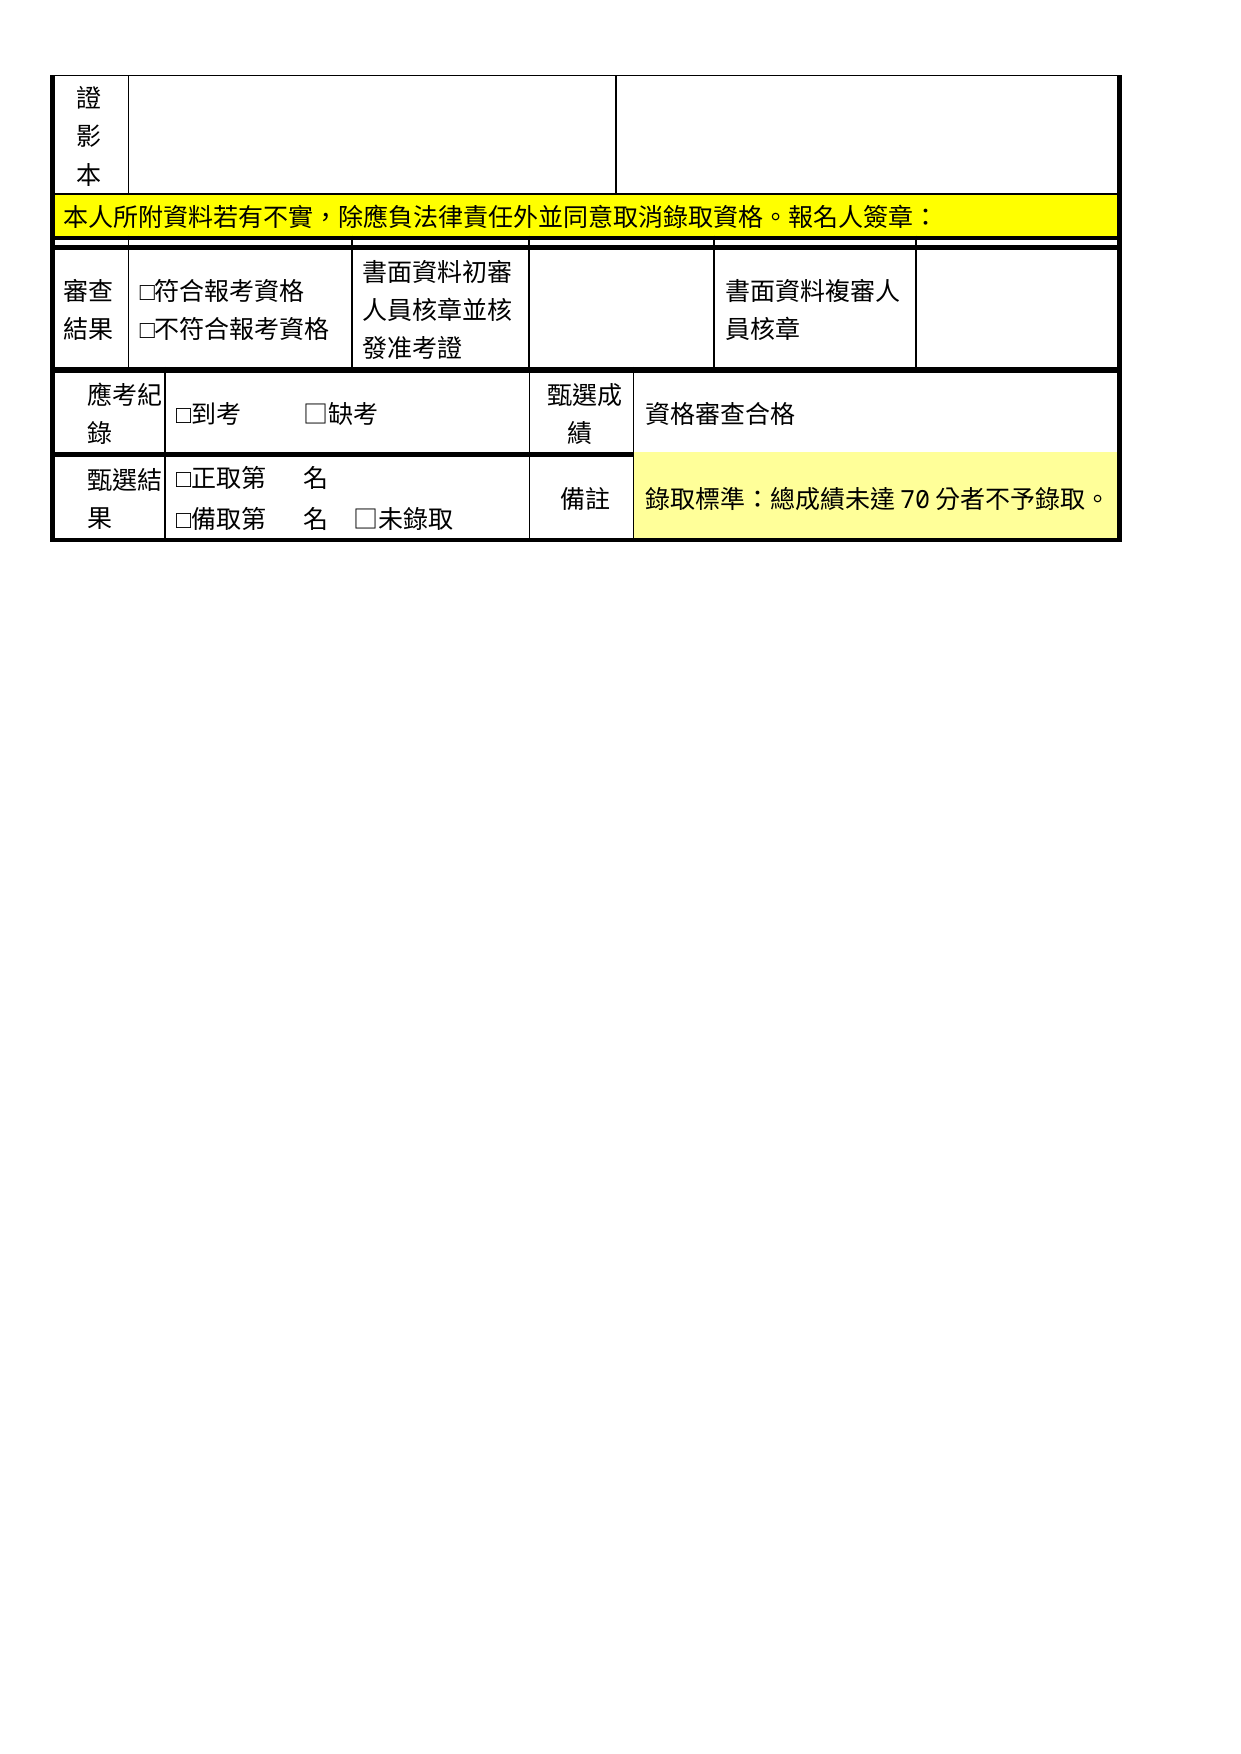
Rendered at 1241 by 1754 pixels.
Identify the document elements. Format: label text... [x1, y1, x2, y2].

table_cell 備註 [530, 457, 633, 538]
table_cell □符合報考資格 □不符合報考資格 [129, 250, 351, 367]
table_cell [917, 240, 1117, 245]
table_cell [530, 240, 713, 245]
table_cell 資格審查合格 [634, 373, 1117, 452]
table_cell [129, 240, 351, 245]
table_cell [715, 240, 915, 245]
table_cell [917, 250, 1117, 367]
table_cell 書面資料初審人員核章並核發准考證 [353, 250, 528, 367]
table_cell 甄選結果 [55, 457, 164, 538]
table_cell 本人所附資料若有不實，除應負法律責任外並同意取消錄取資格。報名人簽章： [55, 195, 1117, 236]
table_cell [129, 76, 615, 193]
table_cell [55, 240, 128, 245]
table_cell 證影本 [55, 76, 128, 193]
table_cell □到考 □缺考 [166, 373, 529, 452]
table_cell [617, 76, 1117, 193]
table_cell □正取第 名 □備取第 名 □未錄取 [166, 457, 529, 538]
table_cell 甄選成績 [530, 373, 633, 452]
table_cell [530, 250, 713, 367]
table_cell 書面資料複審人員核章 [715, 250, 915, 367]
table_cell [353, 240, 528, 245]
table_cell 應考紀錄 [55, 373, 164, 452]
table_cell 審查結果 [55, 250, 128, 367]
table_cell 錄取標準：總成績未達70分者不予錄取。 [634, 453, 1117, 538]
